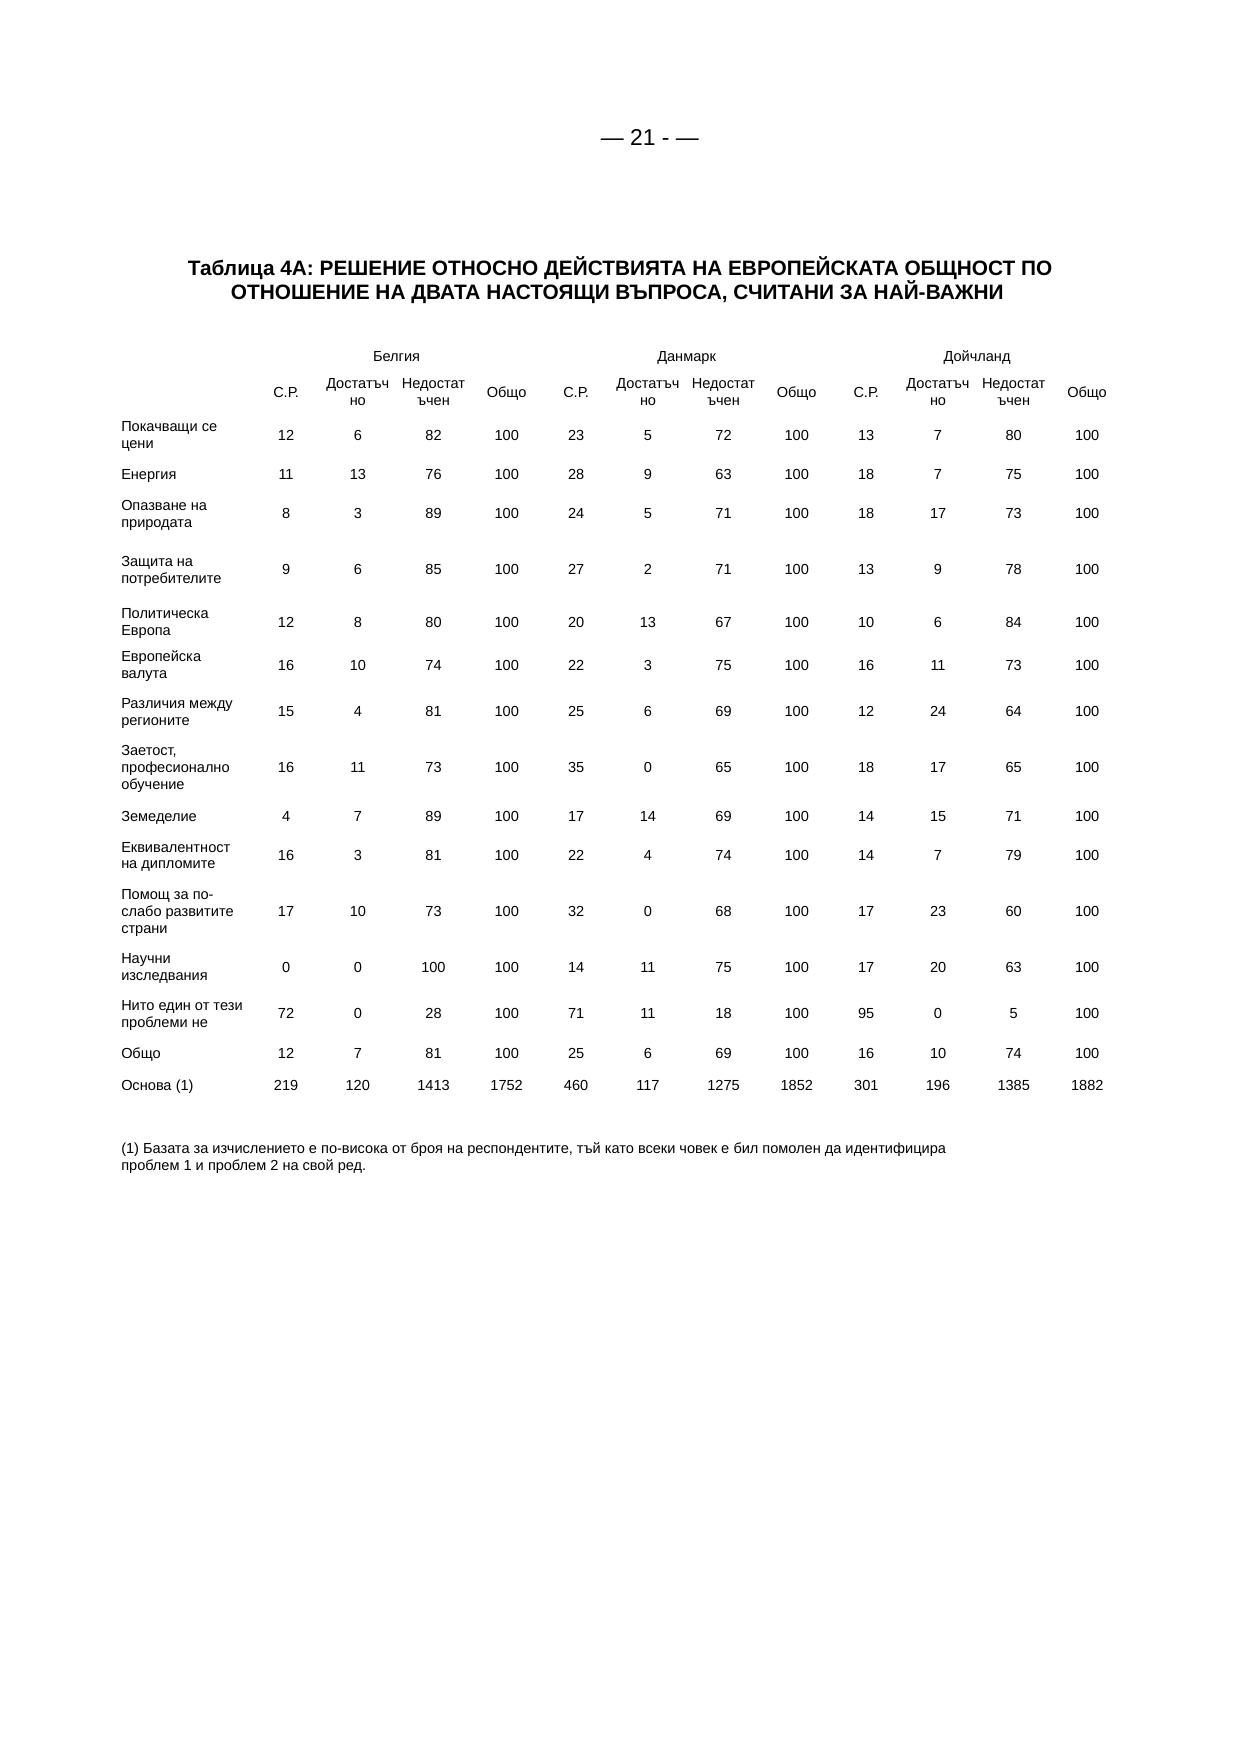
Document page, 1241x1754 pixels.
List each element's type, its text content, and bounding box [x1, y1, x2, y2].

table_cell 100 [762, 412, 831, 458]
table_cell 0 [251, 944, 320, 990]
table_cell Белгия [251, 340, 541, 372]
table_cell 69 [685, 688, 762, 734]
table_cell 35 [541, 734, 610, 799]
table_cell 6 [320, 412, 395, 458]
table_cell 64 [975, 688, 1052, 734]
table_cell 84 [975, 602, 1052, 641]
table_cell 11 [320, 734, 395, 799]
table_cell 117 [610, 1069, 685, 1101]
table_cell 219 [251, 1069, 320, 1101]
table_cell 23 [901, 879, 975, 944]
table_cell [320, 308, 395, 340]
table_cell 0 [610, 879, 685, 944]
table_cell 95 [831, 990, 901, 1037]
table_cell 28 [395, 990, 471, 1037]
table_cell 100 [471, 458, 541, 490]
table_cell 7 [901, 832, 975, 878]
table_cell 100 [471, 1037, 541, 1069]
table_header Таблица 4А: РЕШЕНИЕ ОТНОСНО ДЕЙСТВИЯТА НА ЕВРОПЕЙСКАТА ОБЩНОСТ ПО ОТНОШЕНИЕ НА ДВАТА НАСТОЯЩИ ВЪПРОСА, СЧИТАНИ ЗА НАЙ-ВАЖНИ [118, 252, 1122, 307]
table_cell Основа (1) [118, 1069, 251, 1101]
table_cell 100 [471, 734, 541, 799]
table_cell 1413 [395, 1069, 471, 1101]
table_cell 17 [901, 490, 975, 537]
table_cell 71 [975, 800, 1052, 832]
table_cell 16 [831, 641, 901, 688]
table_cell 5 [975, 990, 1052, 1037]
table_cell [762, 1101, 831, 1134]
table_cell 73 [975, 490, 1052, 537]
table_cell 100 [1052, 412, 1122, 458]
table_cell [541, 308, 610, 340]
table_cell 11 [251, 458, 320, 490]
table_cell [685, 308, 762, 340]
table_cell 23 [541, 412, 610, 458]
table_cell 14 [610, 800, 685, 832]
table_cell 18 [831, 734, 901, 799]
table_cell 85 [395, 537, 471, 602]
table_cell 100 [1052, 641, 1122, 688]
table_cell 82 [395, 412, 471, 458]
table_cell 16 [251, 734, 320, 799]
table_cell Общо [762, 372, 831, 412]
table_cell Дойчланд [831, 340, 1122, 372]
table_cell 16 [251, 832, 320, 878]
table_cell [975, 308, 1052, 340]
table_cell 11 [610, 990, 685, 1037]
table_cell Общо [118, 1037, 251, 1069]
table_cell [395, 308, 471, 340]
table_cell 100 [471, 490, 541, 537]
table_cell Общо [471, 372, 541, 412]
table_cell 100 [762, 458, 831, 490]
table_cell Нито един от тези проблеми не [118, 990, 251, 1037]
table_cell 100 [471, 832, 541, 878]
table_cell [901, 308, 975, 340]
table_cell 80 [975, 412, 1052, 458]
table_cell 0 [320, 944, 395, 990]
table_cell Недостатъчен [395, 372, 471, 412]
table_cell 17 [831, 879, 901, 944]
table_cell [395, 1101, 471, 1134]
table_cell 63 [975, 944, 1052, 990]
table_cell [685, 1101, 762, 1134]
table_cell 100 [1052, 734, 1122, 799]
table_cell 75 [685, 944, 762, 990]
table_cell Политическа Европа [118, 602, 251, 641]
table_cell 25 [541, 688, 610, 734]
table_cell 11 [610, 944, 685, 990]
table_cell Данмарк [541, 340, 831, 372]
table_cell 11 [901, 641, 975, 688]
table_cell 72 [685, 412, 762, 458]
table_cell [118, 340, 251, 372]
table_cell 1275 [685, 1069, 762, 1101]
table_cell 100 [1052, 944, 1122, 990]
table_cell 28 [541, 458, 610, 490]
table_cell 12 [831, 688, 901, 734]
table_cell 18 [831, 490, 901, 537]
table_cell 100 [471, 537, 541, 602]
table_cell 6 [320, 537, 395, 602]
table_cell 4 [251, 800, 320, 832]
table_cell 100 [762, 537, 831, 602]
table_cell 73 [975, 641, 1052, 688]
table_cell [975, 1134, 1052, 1180]
table_cell 100 [471, 688, 541, 734]
table_cell 22 [541, 641, 610, 688]
table_cell 7 [320, 800, 395, 832]
table_cell 17 [541, 800, 610, 832]
table_cell [320, 1101, 395, 1134]
table_cell 0 [610, 734, 685, 799]
table_cell 13 [320, 458, 395, 490]
table_cell 74 [975, 1037, 1052, 1069]
table_cell [541, 1101, 610, 1134]
table_cell 100 [762, 800, 831, 832]
table_cell 25 [541, 1037, 610, 1069]
table_cell [1052, 1101, 1122, 1134]
table_cell 81 [395, 832, 471, 878]
table_cell 100 [762, 832, 831, 878]
table_cell 100 [471, 412, 541, 458]
table_cell 79 [975, 832, 1052, 878]
table_cell 27 [541, 537, 610, 602]
table_cell 17 [831, 944, 901, 990]
table_cell 4 [320, 688, 395, 734]
table_cell 100 [471, 944, 541, 990]
table_cell [762, 308, 831, 340]
table_cell [471, 308, 541, 340]
table_cell 20 [901, 944, 975, 990]
table_cell 81 [395, 688, 471, 734]
table_cell [118, 1101, 251, 1134]
table_cell 100 [1052, 688, 1122, 734]
table_cell 100 [762, 641, 831, 688]
table_cell Европейска валута [118, 641, 251, 688]
table_cell [975, 1101, 1052, 1134]
table_cell 0 [320, 990, 395, 1037]
table_cell Общо [1052, 372, 1122, 412]
table_cell Достатъчно [901, 372, 975, 412]
table_cell 17 [251, 879, 320, 944]
table_cell 100 [1052, 990, 1122, 1037]
table_cell 14 [831, 800, 901, 832]
table_cell 15 [901, 800, 975, 832]
table_cell 7 [901, 458, 975, 490]
table_cell 10 [320, 879, 395, 944]
table_cell 65 [975, 734, 1052, 799]
table_cell 16 [831, 1037, 901, 1069]
table_cell 78 [975, 537, 1052, 602]
table_cell 100 [471, 602, 541, 641]
table_cell 4 [610, 832, 685, 878]
table_cell Защита на потребителите [118, 537, 251, 602]
table_cell 9 [251, 537, 320, 602]
table_cell 74 [395, 641, 471, 688]
table_cell 100 [762, 602, 831, 641]
table_cell 7 [901, 412, 975, 458]
table_cell 0 [901, 990, 975, 1037]
table_cell [118, 308, 251, 340]
table_cell [1052, 308, 1122, 340]
table_cell 100 [395, 944, 471, 990]
table_cell [1052, 1134, 1122, 1180]
table_cell 65 [685, 734, 762, 799]
table_cell 100 [471, 800, 541, 832]
table_cell [251, 1101, 320, 1134]
table_cell 13 [610, 602, 685, 641]
table_cell 74 [685, 832, 762, 878]
table_cell 100 [1052, 1037, 1122, 1069]
table_cell 10 [320, 641, 395, 688]
table_cell [471, 1101, 541, 1134]
table_cell Покачващи се цени [118, 412, 251, 458]
table_cell 3 [320, 490, 395, 537]
table_cell 100 [1052, 458, 1122, 490]
table_cell 100 [762, 734, 831, 799]
table_cell 6 [901, 602, 975, 641]
table_cell Заетост, професионално обучение [118, 734, 251, 799]
table_cell 22 [541, 832, 610, 878]
table_cell 13 [831, 537, 901, 602]
table_cell 12 [251, 1037, 320, 1069]
table_cell 75 [685, 641, 762, 688]
table_cell 100 [762, 944, 831, 990]
table_cell 67 [685, 602, 762, 641]
table_cell 100 [762, 879, 831, 944]
table_cell С.Р. [251, 372, 320, 412]
table_cell 100 [1052, 879, 1122, 944]
table_cell 1385 [975, 1069, 1052, 1101]
table_cell 2 [610, 537, 685, 602]
table_cell 20 [541, 602, 610, 641]
table_cell Достатъчно [610, 372, 685, 412]
table_cell 69 [685, 800, 762, 832]
table_cell С.Р. [831, 372, 901, 412]
table_cell 69 [685, 1037, 762, 1069]
table_cell 3 [320, 832, 395, 878]
table_cell 9 [610, 458, 685, 490]
table_cell 18 [685, 990, 762, 1037]
table_cell Недостатъчен [685, 372, 762, 412]
table_cell Научни изследвания [118, 944, 251, 990]
table_cell 81 [395, 1037, 471, 1069]
table_cell Помощ за по-слабо развитите страни [118, 879, 251, 944]
table_cell 1852 [762, 1069, 831, 1101]
table_cell 17 [901, 734, 975, 799]
table_cell 13 [831, 412, 901, 458]
table_cell [251, 308, 320, 340]
table_cell С.Р. [541, 372, 610, 412]
table_cell Недостатъчен [975, 372, 1052, 412]
table_cell 76 [395, 458, 471, 490]
table_cell 8 [251, 490, 320, 537]
table_cell 71 [685, 490, 762, 537]
table_cell 120 [320, 1069, 395, 1101]
table_cell [610, 308, 685, 340]
table_cell [118, 372, 251, 412]
table_cell 100 [1052, 800, 1122, 832]
table_cell 24 [541, 490, 610, 537]
table_cell 100 [1052, 537, 1122, 602]
table_cell 10 [831, 602, 901, 641]
table_cell 1882 [1052, 1069, 1122, 1101]
table_cell 73 [395, 879, 471, 944]
table_cell 89 [395, 490, 471, 537]
table_cell Земеделие [118, 800, 251, 832]
table_cell 100 [762, 990, 831, 1037]
table_cell 15 [251, 688, 320, 734]
table_cell 8 [320, 602, 395, 641]
table_cell 5 [610, 412, 685, 458]
table_cell 68 [685, 879, 762, 944]
table_cell 301 [831, 1069, 901, 1101]
table_cell 16 [251, 641, 320, 688]
table_cell 72 [251, 990, 320, 1037]
table_cell Различия между регионите [118, 688, 251, 734]
table_cell Еквивалентност на дипломите [118, 832, 251, 878]
table_cell 100 [1052, 602, 1122, 641]
table_cell 12 [251, 602, 320, 641]
table_cell 89 [395, 800, 471, 832]
table_cell 100 [471, 990, 541, 1037]
table_cell Достатъчно [320, 372, 395, 412]
table_cell 100 [762, 490, 831, 537]
table_cell [831, 1101, 901, 1134]
table_cell 3 [610, 641, 685, 688]
table_cell 100 [762, 688, 831, 734]
table_cell Опазване на природата [118, 490, 251, 537]
table_cell 196 [901, 1069, 975, 1101]
table_cell 24 [901, 688, 975, 734]
table_cell 9 [901, 537, 975, 602]
table_cell Енергия [118, 458, 251, 490]
table_cell 5 [610, 490, 685, 537]
table_cell 14 [541, 944, 610, 990]
table_cell [610, 1101, 685, 1134]
table_cell 75 [975, 458, 1052, 490]
table_cell 12 [251, 412, 320, 458]
table_cell 32 [541, 879, 610, 944]
table_cell 63 [685, 458, 762, 490]
table_cell 60 [975, 879, 1052, 944]
table_cell 100 [471, 879, 541, 944]
table_cell 10 [901, 1037, 975, 1069]
table_cell 1752 [471, 1069, 541, 1101]
table_cell 73 [395, 734, 471, 799]
table_cell 18 [831, 458, 901, 490]
table_cell 100 [471, 641, 541, 688]
table_cell 100 [762, 1037, 831, 1069]
table_cell (1) Базата за изчислението е по-висока от броя на респондентите, тъй като всеки човек е бил помолен да идентифицира проблем 1 и проблем 2 на свой ред. [118, 1134, 975, 1180]
table_cell 100 [1052, 490, 1122, 537]
table_cell [831, 308, 901, 340]
table_cell 7 [320, 1037, 395, 1069]
table_cell 71 [541, 990, 610, 1037]
table_cell [901, 1101, 975, 1134]
table_cell 6 [610, 688, 685, 734]
table_cell 14 [831, 832, 901, 878]
table_cell 6 [610, 1037, 685, 1069]
table_cell 100 [1052, 832, 1122, 878]
table_cell 71 [685, 537, 762, 602]
table_cell 80 [395, 602, 471, 641]
table_cell 460 [541, 1069, 610, 1101]
